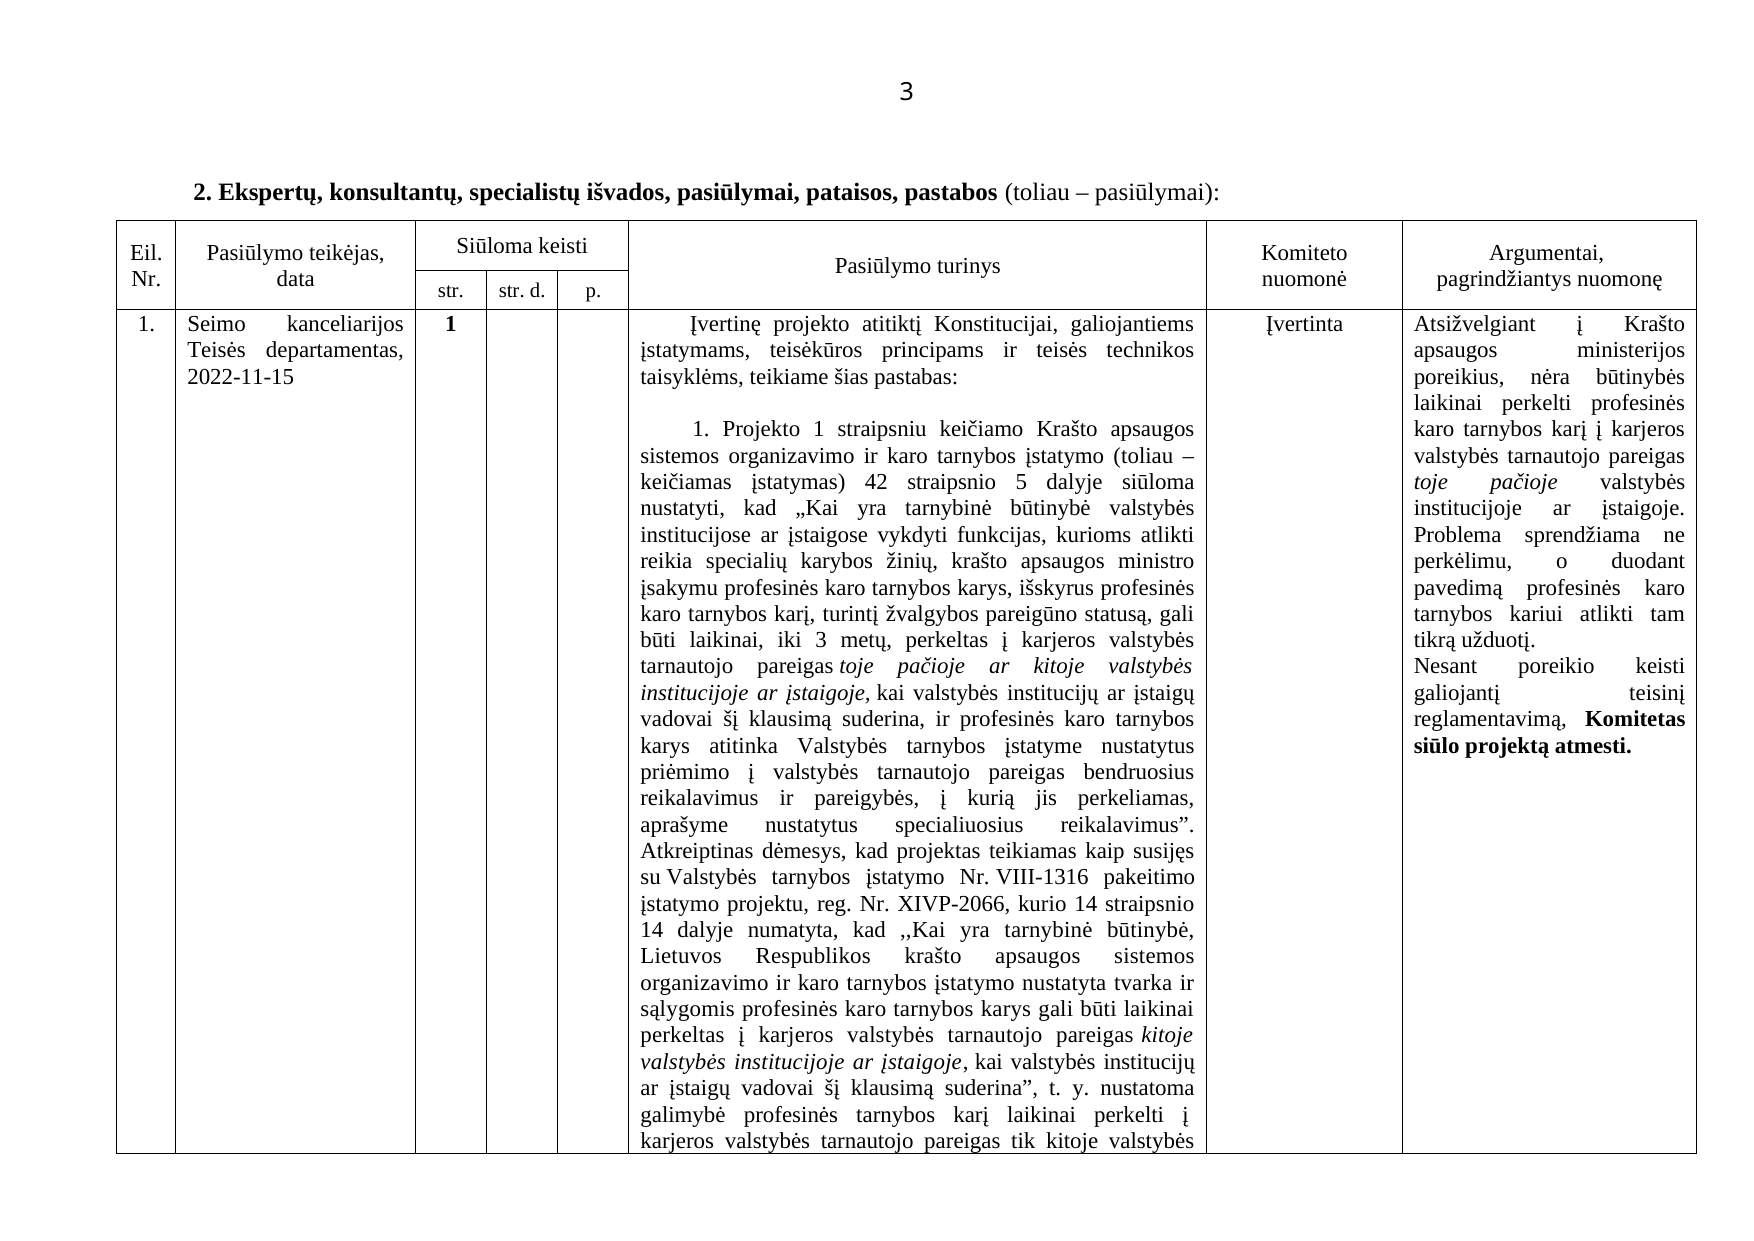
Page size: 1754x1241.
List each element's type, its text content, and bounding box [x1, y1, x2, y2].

table_cell 1. [117, 310, 175, 1153]
table_header Siūloma keisti [416, 221, 628, 269]
table_cell str. d. [487, 271, 557, 309]
table_cell Atsižvelgiant į Krašto apsaugos ministerijos poreikius, nėra būtinybės laikinai perkelti profesinės karo tarnybos karį į karjeros valstybės tarnautojo pareigas toje pačioje valstybės institucijoje ar įstaigoje. Problema sprendžiama ne perkėlimu, o duodant pavedimą profesinės karo tarnybos kariui atlikti tam tikrą užduotį. Nesant poreikio keisti galiojantį teisinį reglamentavimą, Komitetas siūlo projektą atmesti. [1403, 310, 1696, 1153]
table_cell 1 [416, 310, 486, 1153]
table_cell [558, 310, 628, 1153]
table_cell str. [416, 271, 486, 309]
table_cell [487, 310, 557, 1153]
table_header Pasiūlymo teikėjas, data [176, 221, 415, 309]
table_cell p. [558, 271, 628, 309]
table_header Argumentai, pagrindžiantys nuomonę [1403, 221, 1696, 309]
table_cell Įvertinę projekto atitiktį Konstitucijai, galiojantiems įstatymams, teisėkūros principams ir teisės technikos taisyklėms, teikiame šias pastabas: 1. Projekto 1 straipsniu keičiamo Krašto apsaugos sistemos organizavimo ir karo tarnybos įstatymo (toliau – keičiamas įstatymas) 42 straipsnio 5 dalyje siūloma nustatyti, kad „Kai yra tarnybinė būtinybė valstybės institucijose ar įstaigose vykdyti funkcijas, kurioms atlikti reikia specialių karybos žinių, krašto apsaugos ministro įsakymu profesinės karo tarnybos karys, išskyrus profesinės karo tarnybos karį, turintį žvalgybos pareigūno statusą, gali būti laikinai, iki 3 metų, perkeltas į karjeros valstybės tarnautojo pareigas toje pačioje ar kitoje valstybės institucijoje ar įstaigoje, kai valstybės institucijų ar įstaigų vadovai šį klausimą suderina, ir profesinės karo tarnybos karys atitinka Valstybės tarnybos įstatyme nustatytus priėmimo į valstybės tarnautojo pareigas bendruosius reikalavimus ir pareigybės, į kurią jis perkeliamas, aprašyme nustatytus specialiuosius reikalavimus”. Atkreiptinas dėmesys, kad projektas teikiamas kaip susijęs su Valstybės tarnybos įstatymo Nr. VIII-1316 pakeitimo įstatymo projektu, reg. Nr. XIVP-2066, kurio 14 straipsnio 14 dalyje numatyta, kad ,,Kai yra tarnybinė būtinybė, Lietuvos Respublikos krašto apsaugos sistemos organizavimo ir karo tarnybos įstatymo nustatyta tvarka ir sąlygomis profesinės karo tarnybos karys gali būti laikinai perkeltas į karjeros valstybės tarnautojo pareigas kitoje valstybės institucijoje ar įstaigoje, kai valstybės institucijų ar įstaigų vadovai šį klausimą suderina”, t. y. nustatoma galimybė profesinės tarnybos karį laikinai perkelti į karjeros valstybės tarnautojo pareigas tik kitoje valstybės [629, 310, 1206, 1153]
table_header Komiteto nuomonė [1207, 221, 1402, 309]
table_header Eil. Nr. [117, 221, 175, 309]
table_cell Įvertinta [1207, 310, 1402, 1153]
table_cell Seimo kanceliarijos Teisės departamentas, 2022-11-15 [176, 310, 415, 1153]
subtitle 2. Ekspertų, konsultantų, specialistų išvados, pasiūlymai, pataisos, pastabos (toliau – pasiūlymai): [118, 177, 1695, 206]
table_header Pasiūlymo turinys [629, 221, 1206, 309]
